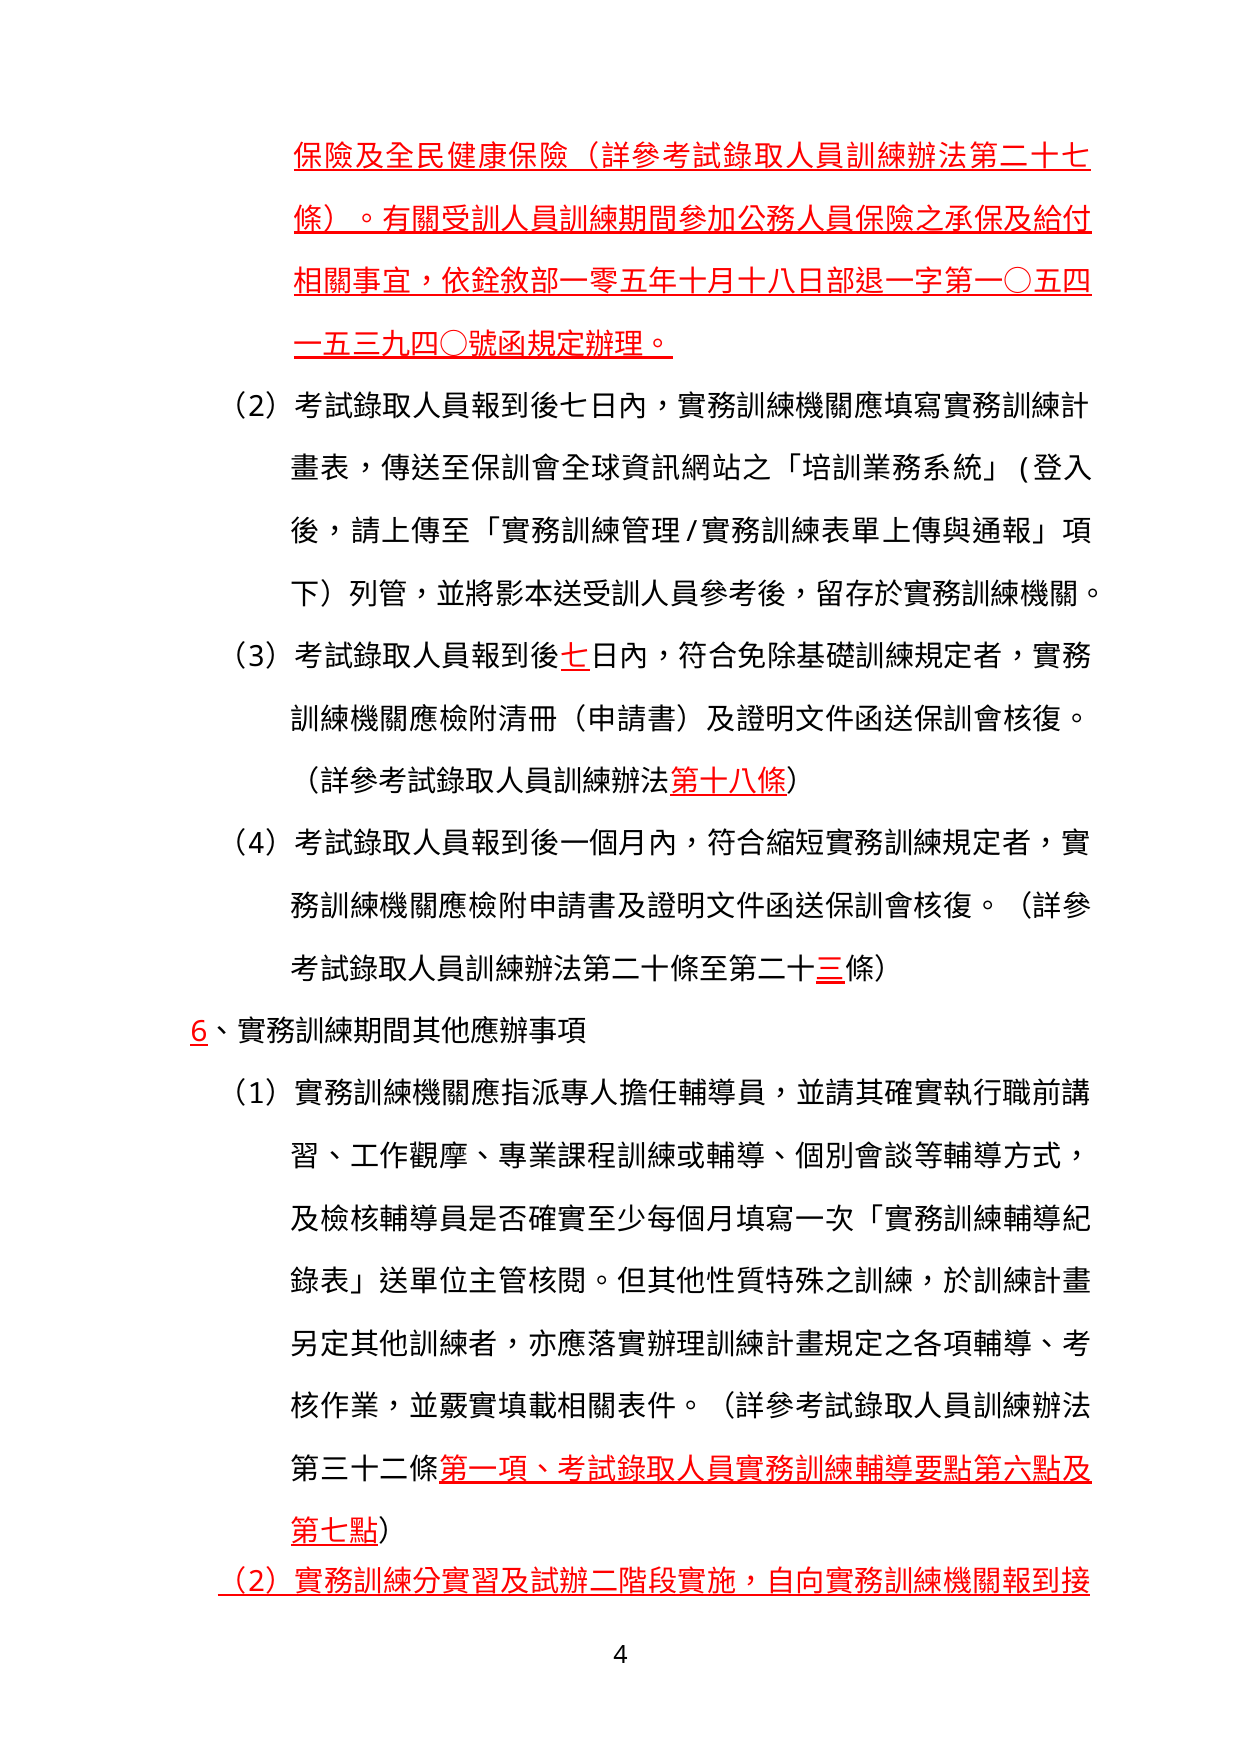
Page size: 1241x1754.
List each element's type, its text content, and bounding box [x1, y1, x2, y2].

text 6、實務訓練期間其他應辦事項 [190, 987, 1092, 1050]
text 保險及全民健康保險（詳參考試錄取人員訓練辦法第二十七條）。有關受訓人員訓練期間參加公務人員保險之承保及給付相關事宜，依銓敘部一零五年十月十八日部退一字第一○五四一五三九四○號函規定辦理。 [261, 112, 1092, 362]
text （4）考試錄取人員報到後一個月內，符合縮短實務訓練規定者，實務訓練機關應檢附申請書及證明文件函送保訓會核復。（詳參考試錄取人員訓練辦法第二十條至第二十三條） [218, 800, 1092, 987]
text （2）實務訓練分實習及試辦二階段實施，自向實務訓練機關報到接 [218, 1550, 1092, 1602]
text （1）實務訓練機關應指派專人擔任輔導員，並請其確實執行職前講習、工作觀摩、專業課程訓練或輔導、個別會談等輔導方式，及檢核輔導員是否確實至少每個月填寫一次「實務訓練輔導紀錄表」送單位主管核閱。但其他性質特殊之訓練，於訓練計畫另定其他訓練者，亦應落實辦理訓練計畫規定之各項輔導、考核作業，並覈實填載相關表件。（詳參考試錄取人員訓練辦法第三十二條第一項、考試錄取人員實務訓練輔導要點第六點及第七點） [218, 1050, 1092, 1550]
text （3）考試錄取人員報到後七日內，符合免除基礎訓練規定者，實務訓練機關應檢附清冊（申請書）及證明文件函送保訓會核復。（詳參考試錄取人員訓練辦法第十八條） [218, 612, 1092, 800]
text （2）考試錄取人員報到後七日內，實務訓練機關應填寫實務訓練計畫表，傳送至保訓會全球資訊網站之「培訓業務系統」(登入後，請上傳至「實務訓練管理/實務訓練表單上傳與通報」項下）列管，並將影本送受訓人員參考後，留存於實務訓練機關。 [218, 362, 1092, 612]
